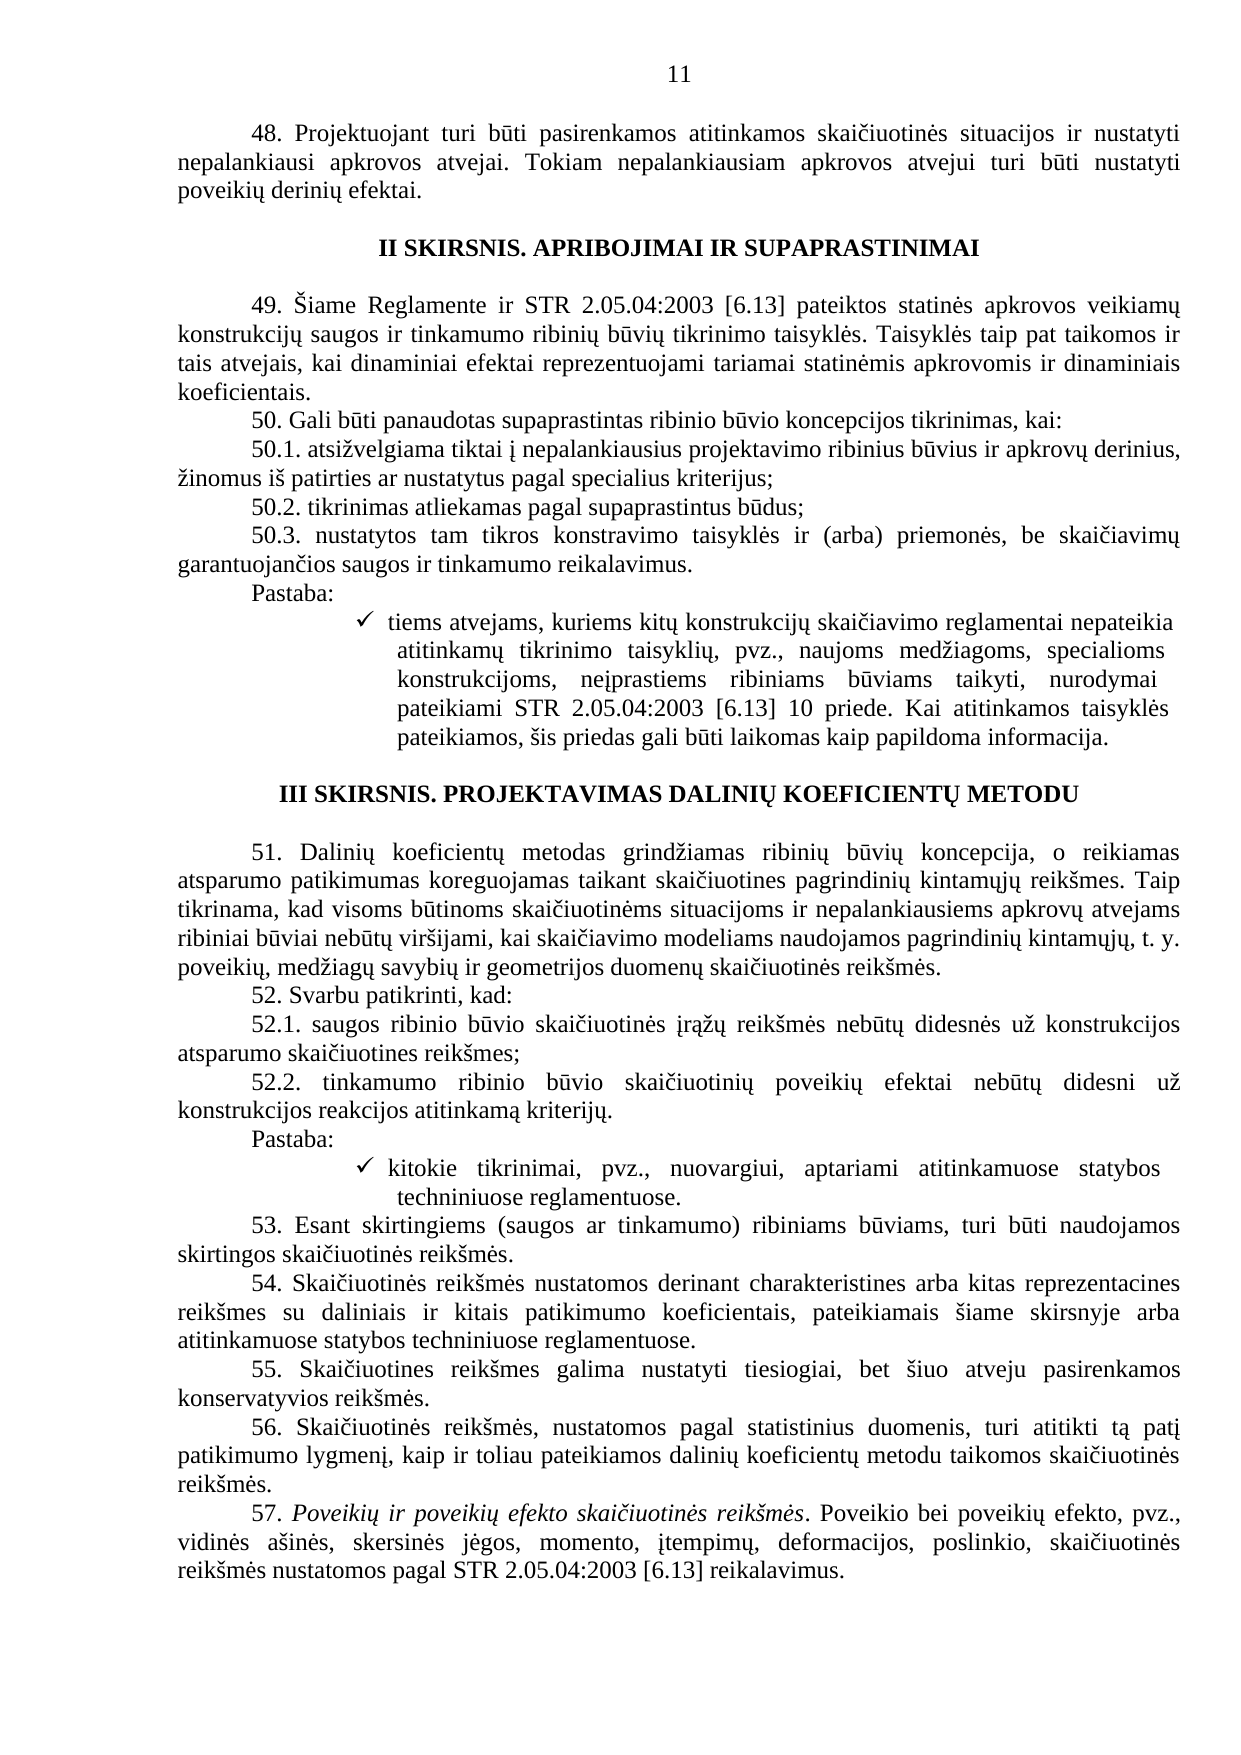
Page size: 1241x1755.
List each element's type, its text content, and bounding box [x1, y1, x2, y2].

text 55. Skaičiuotines reikšmes galima nustatyti tiesiogiai, bet šiuo atveju pasirenkamos konservatyvios reikšmės. [177, 1354, 1181, 1412]
text Pastaba: [177, 578, 1181, 607]
text 51. Dalinių koeficientų metodas grindžiamas ribinių būvių koncepcija, o reikiamas atsparumo patikimumas koreguojamas taikant skaičiuotines pagrindinių kintamųjų reikšmes. Taip tikrinama, kad visoms būtinoms skaičiuotinėms situacijoms ir nepalankiausiems apkrovų atvejams ribiniai būviai nebūtų viršijami, kai skaičiavimo modeliams naudojamos pagrindinių kintamųjų, t. y. poveikių, medžiagų savybių ir geometrijos duomenų skaičiuotinės reikšmės. [177, 837, 1181, 981]
text 48. Projektuojant turi būti pasirenkamos atitinkamos skaičiuotinės situacijos ir nustatyti nepalankiausi apkrovos atvejai. Tokiam nepalankiausiam apkrovos atvejui turi būti nustatyti poveikių derinių efektai. [177, 118, 1181, 204]
text 49. Šiame Reglamente ir STR 2.05.04:2003 [6.13] pateiktos statinės apkrovos veikiamų konstrukcijų saugos ir tinkamumo ribinių būvių tikrinimo taisyklės. Taisyklės taip pat taikomos ir tais atvejais, kai dinaminiai efektai reprezentuojami tariamai statinėmis apkrovomis ir dinaminiais koeficientais. [177, 291, 1181, 406]
text 54. Skaičiuotinės reikšmės nustatomos derinant charakteristines arba kitas reprezentacines reikšmes su daliniais ir kitais patikimumo koeficientais, pateikiamais šiame skirsnyje arba atitinkamuose statybos techniniuose reglamentuose. [177, 1268, 1181, 1354]
text III SKIRSNIS. PROJEKTAVIMAS DALINIŲ KOEFICIENTŲ METODU [177, 779, 1181, 808]
text 57. Poveikių ir poveikių efekto skaičiuotinės reikšmės. Poveikio bei poveikių efekto, pvz., vidinės ašinės, skersinės jėgos, momento, įtempimų, deformacijos, poslinkio, skaičiuotinės reikšmės nustatomos pagal STR 2.05.04:2003 [6.13] reikalavimus. [177, 1498, 1181, 1584]
text 56. Skaičiuotinės reikšmės, nustatomos pagal statistinius duomenis, turi atitikti tą patį patikimumo lygmenį, kaip ir toliau pateikiamos dalinių koeficientų metodu taikomos skaičiuotinės reikšmės. [177, 1412, 1181, 1498]
text 52.2. tinkamumo ribinio būvio skaičiuotinių poveikių efektai nebūtų didesni už konstrukcijos reakcijos atitinkamą kriterijų. [177, 1067, 1181, 1124]
text tiems atvejams, kuriems kitų konstrukcijų skaičiavimo reglamentai nepateikia atitinkamų tikrinimo taisyklių, pvz., naujoms medžiagoms, specialioms konstrukcijoms, neįprastiems ribiniams būviams taikyti, nurodymai pateikiami STR 2.05.04:2003 [6.13] 10 priede. Kai atitinkamos taisyklės pateikiamos, šis priedas gali būti laikomas kaip papildoma informacija. [281, 607, 1181, 751]
text Pastaba: [177, 1124, 1181, 1153]
text II SKIRSNIS. APRIBOJIMAI IR SUPAPRASTINIMAI [177, 233, 1181, 262]
text 50.2. tikrinimas atliekamas pagal supaprastintus būdus; [177, 492, 1181, 521]
text 50.1. atsižvelgiama tiktai į nepalankiausius projektavimo ribinius būvius ir apkrovų derinius, žinomus iš patirties ar nustatytus pagal specialius kriterijus; [177, 434, 1181, 492]
text 52.1. saugos ribinio būvio skaičiuotinės įrąžų reikšmės nebūtų didesnės už konstrukcijos atsparumo skaičiuotines reikšmes; [177, 1009, 1181, 1067]
text 53. Esant skirtingiems (saugos ar tinkamumo) ribiniams būviams, turi būti naudojamos skirtingos skaičiuotinės reikšmės. [177, 1211, 1181, 1268]
text 50.3. nustatytos tam tikros konstravimo taisyklės ir (arba) priemonės, be skaičiavimų garantuojančios saugos ir tinkamumo reikalavimus. [177, 521, 1181, 578]
text 50. Gali būti panaudotas supaprastintas ribinio būvio koncepcijos tikrinimas, kai: [177, 406, 1181, 434]
text 52. Svarbu patikrinti, kad: [177, 981, 1181, 1009]
text kitokie tikrinimai, pvz., nuovargiui, aptariami atitinkamuose statybos techniniuose reglamentuose. [281, 1153, 1181, 1211]
